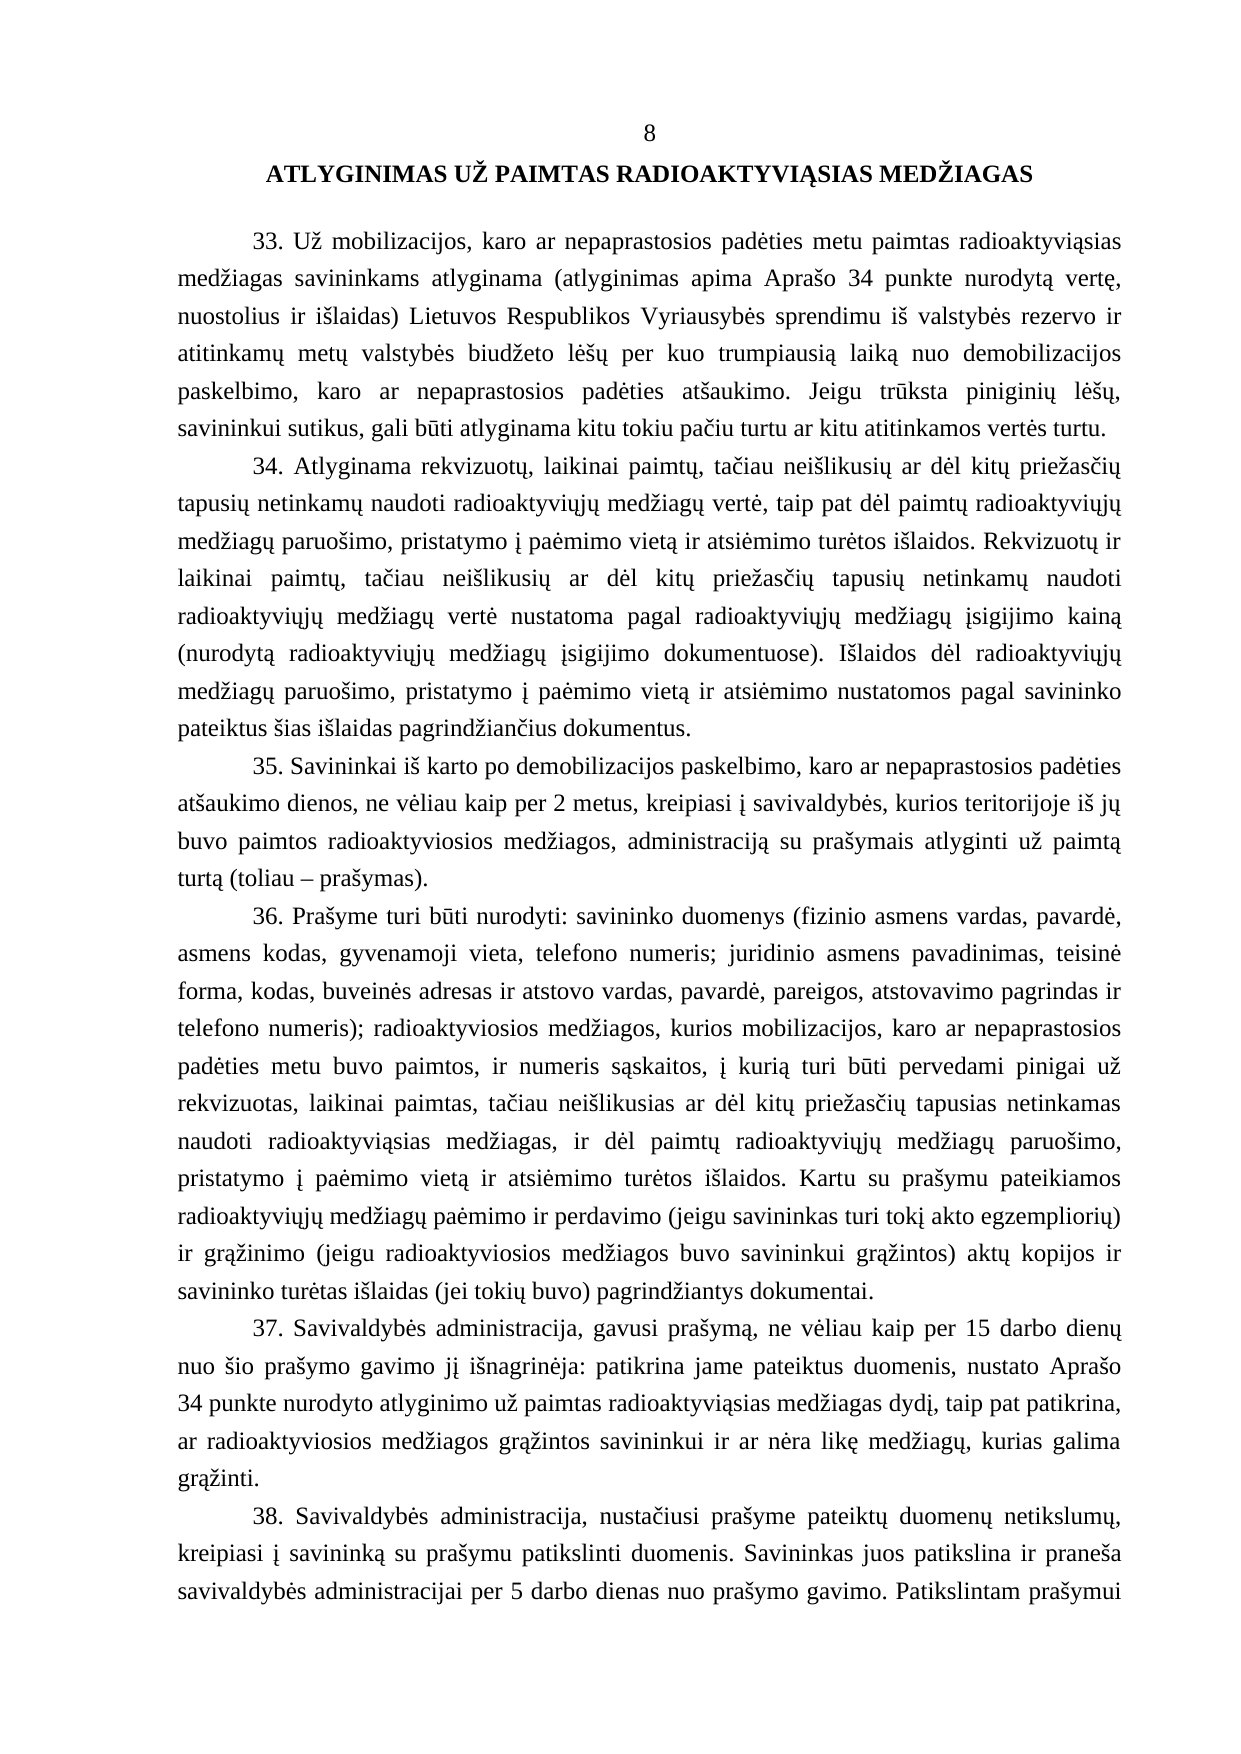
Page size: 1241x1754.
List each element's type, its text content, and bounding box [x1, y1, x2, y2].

text 34. Atlyginama rekvizuotų, laikinai paimtų, tačiau neišlikusių ar dėl kitų priežasčių tapusių netinkamų naudoti radioaktyviųjų medžiagų vertė, taip pat dėl paimtų radioaktyviųjų medžiagų paruošimo, pristatymo į paėmimo vietą ir atsiėmimo turėtos išlaidos. Rekvizuotų ir laikinai paimtų, tačiau neišlikusių ar dėl kitų priežasčių tapusių netinkamų naudoti radioaktyviųjų medžiagų vertė nustatoma pagal radioaktyviųjų medžiagų įsigijimo kainą (nurodytą radioaktyviųjų medžiagų įsigijimo dokumentuose). Išlaidos dėl radioaktyviųjų medžiagų paruošimo, pristatymo į paėmimo vietą ir atsiėmimo nustatomos pagal savininko pateiktus šias išlaidas pagrindžiančius dokumentus. [177, 442, 1122, 742]
text 37. Savivaldybės administracija, gavusi prašymą, ne vėliau kaip per 15 darbo dienų nuo šio prašymo gavimo jį išnagrinėja: patikrina jame pateiktus duomenis, nustato Aprašo 34 punkte nurodyto atlyginimo už paimtas radioaktyviąsias medžiagas dydį, taip pat patikrina, ar radioaktyviosios medžiagos grąžintos savininkui ir ar nėra likę medžiagų, kurias galima grąžinti. [177, 1304, 1122, 1492]
text ATLYGINIMAS UŽ PAIMTAS RADIOAKTYVIĄSIAS MEDŽIAGAS [177, 159, 1122, 188]
text 36. Prašyme turi būti nurodyti: savininko duomenys (fizinio asmens vardas, pavardė, asmens kodas, gyvenamoji vieta, telefono numeris; juridinio asmens pavadinimas, teisinė forma, kodas, buveinės adresas ir atstovo vardas, pavardė, pareigos, atstovavimo pagrindas ir telefono numeris); radioaktyviosios medžiagos, kurios mobilizacijos, karo ar nepaprastosios padėties metu buvo paimtos, ir numeris sąskaitos, į kurią turi būti pervedami pinigai už rekvizuotas, laikinai paimtas, tačiau neišlikusias ar dėl kitų priežasčių tapusias netinkamas naudoti radioaktyviąsias medžiagas, ir dėl paimtų radioaktyviųjų medžiagų paruošimo, pristatymo į paėmimo vietą ir atsiėmimo turėtos išlaidos. Kartu su prašymu pateikiamos radioaktyviųjų medžiagų paėmimo ir perdavimo (jeigu savininkas turi tokį akto egzempliorių) ir grąžinimo (jeigu radioaktyviosios medžiagos buvo savininkui grąžintos) aktų kopijos ir savininko turėtas išlaidas (jei tokių buvo) pagrindžiantys dokumentai. [177, 892, 1122, 1304]
text 35. Savininkai iš karto po demobilizacijos paskelbimo, karo ar nepaprastosios padėties atšaukimo dienos, ne vėliau kaip per 2 metus, kreipiasi į savivaldybės, kurios teritorijoje iš jų buvo paimtos radioaktyviosios medžiagos, administraciją su prašymais atlyginti už paimtą turtą (toliau – prašymas). [177, 742, 1122, 892]
text 38. Savivaldybės administracija, nustačiusi prašyme pateiktų duomenų netikslumų, kreipiasi į savininką su prašymu patikslinti duomenis. Savininkas juos patikslina ir praneša savivaldybės administracijai per 5 darbo dienas nuo prašymo gavimo. Patikslintam prašymui [177, 1492, 1122, 1604]
text 33. Už mobilizacijos, karo ar nepaprastosios padėties metu paimtas radioaktyviąsias medžiagas savininkams atlyginama (atlyginimas apima Aprašo 34 punkte nurodytą vertę, nuostolius ir išlaidas) Lietuvos Respublikos Vyriausybės sprendimu iš valstybės rezervo ir atitinkamų metų valstybės biudžeto lėšų per kuo trumpiausią laiką nuo demobilizacijos paskelbimo, karo ar nepaprastosios padėties atšaukimo. Jeigu trūksta piniginių lėšų, savininkui sutikus, gali būti atlyginama kitu tokiu pačiu turtu ar kitu atitinkamos vertės turtu. [177, 217, 1122, 442]
